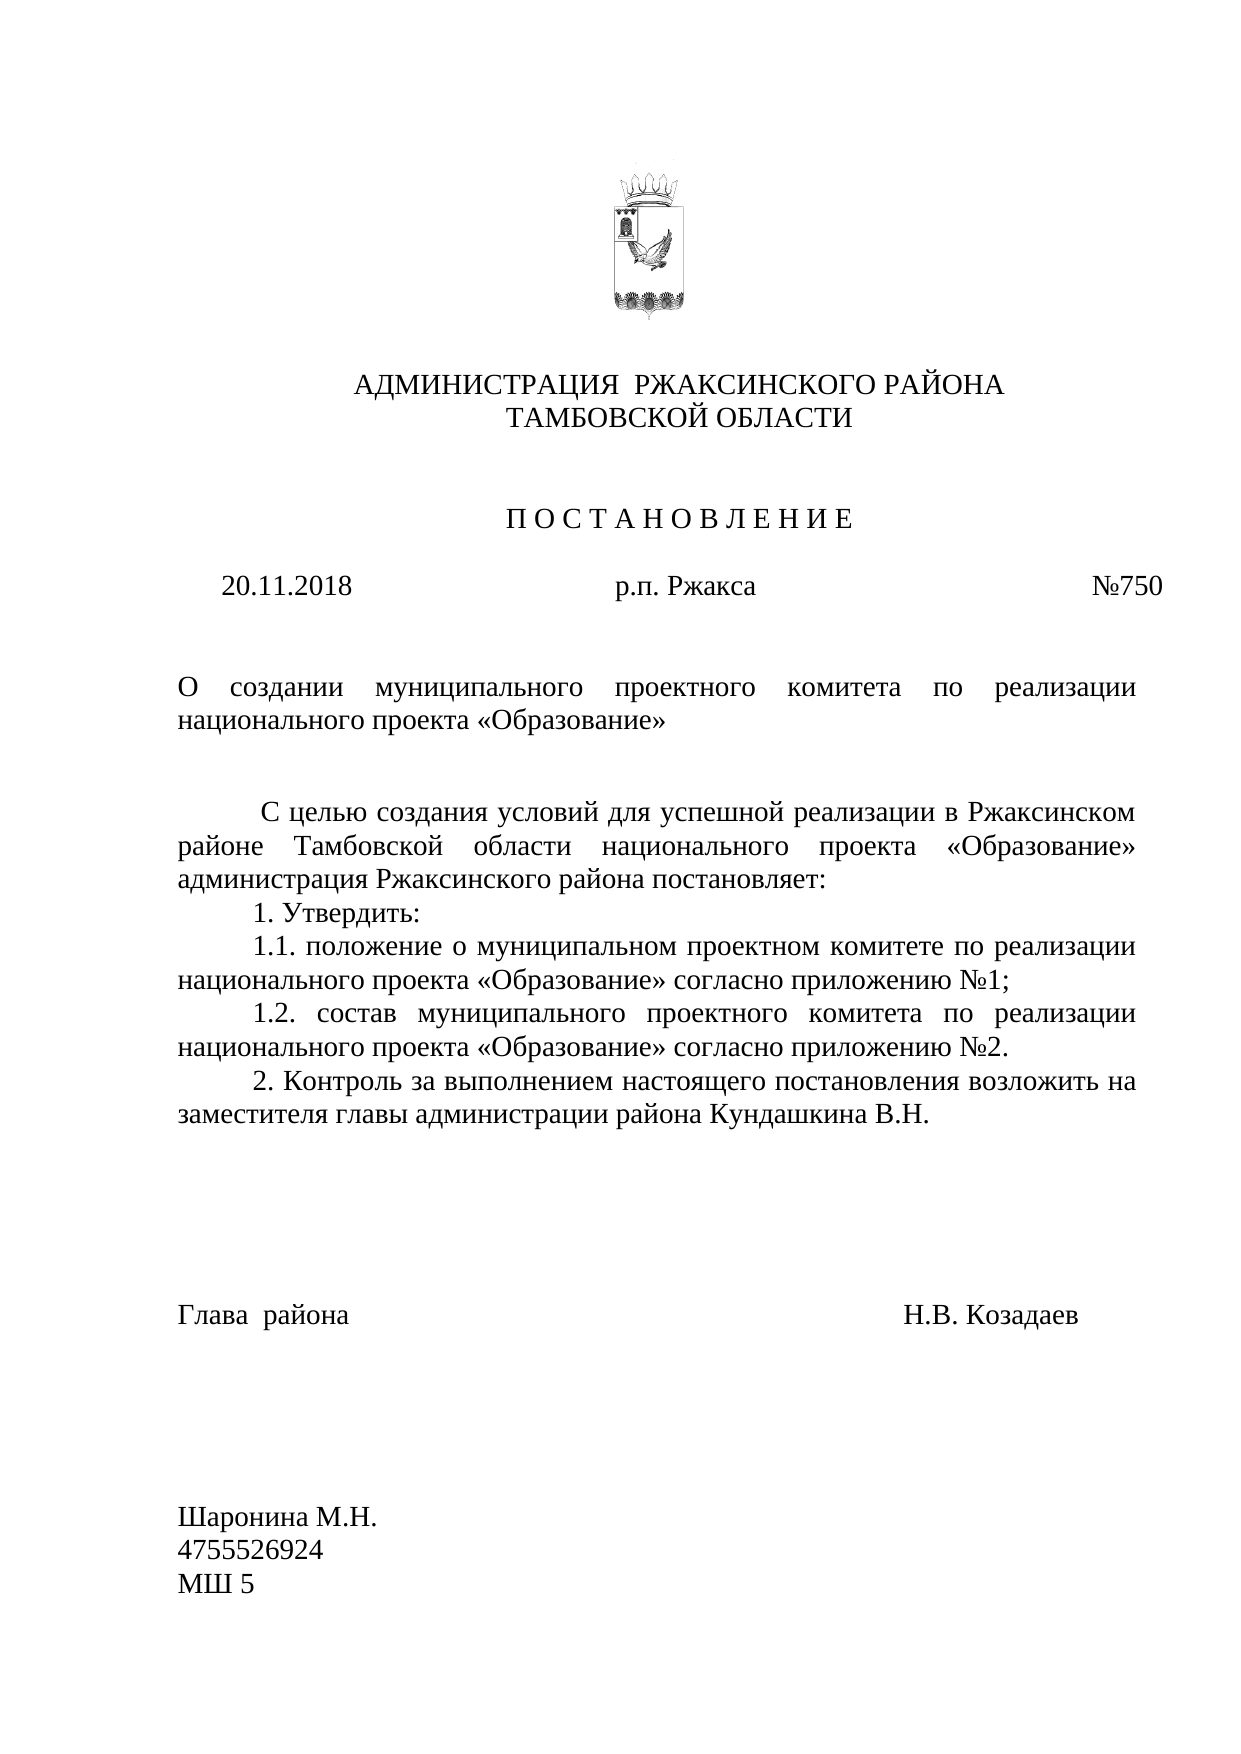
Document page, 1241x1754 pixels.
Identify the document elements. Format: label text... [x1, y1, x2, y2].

text 20.11.2018 р.п. Ржакса №750 [177, 568, 1181, 602]
picture [614, 156, 684, 325]
text ТАМБОВСКОЙ ОБЛАСТИ [177, 400, 1181, 434]
text 1.2. состав муниципального проектного комитета по реализации национального проекта «Образование» согласно приложению №2. [177, 996, 1137, 1063]
text С целью создания условий для успешной реализации в Ржаксинском районе Тамбовской области национального проекта «Образование» администрация Ржаксинского района постановляет: [177, 794, 1137, 895]
text 2. Контроль за выполнением настоящего постановления возложить на заместителя главы администрации района Кундашкина В.Н. [177, 1063, 1137, 1130]
text Глава района Н.В. Козадаев [177, 1297, 1181, 1331]
text Шаронина М.Н. [177, 1499, 1181, 1532]
text МШ 5 [177, 1566, 1181, 1599]
table_header [166, 147, 738, 333]
text 1.1. положение о муниципальном проектном комитете по реализации национального проекта «Образование» согласно приложению №1; [177, 928, 1137, 996]
text 1. Утвердить: [177, 895, 1137, 928]
text П О С Т А Н О В Л Е Н И Е [177, 501, 1181, 534]
table_header [738, 147, 1163, 333]
text АДМИНИСТРАЦИЯ РЖАКСИНСКОГО РАЙОНА [177, 367, 1181, 400]
text О создании муниципального проектного комитета по реализации национального проекта «Образование» [177, 669, 1137, 736]
text 4755526924 [177, 1532, 1181, 1566]
